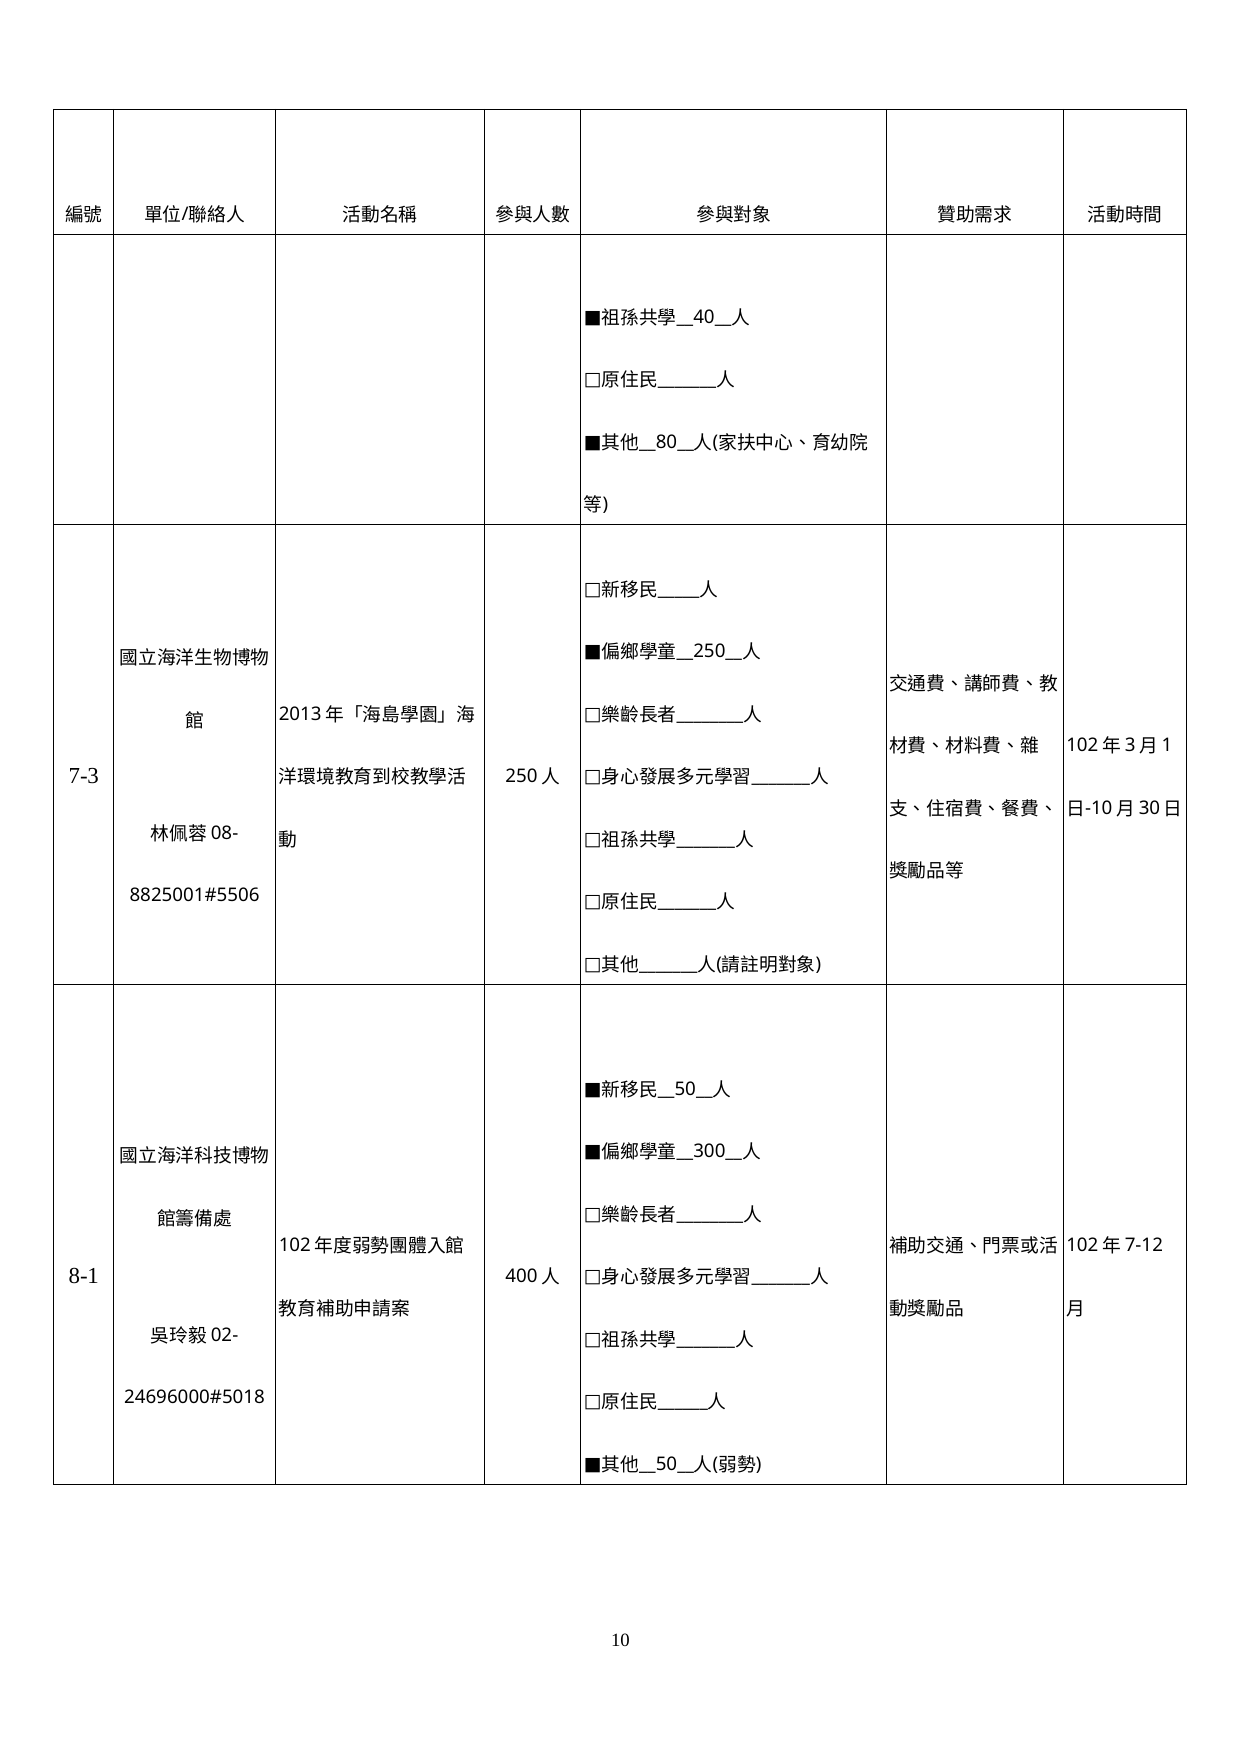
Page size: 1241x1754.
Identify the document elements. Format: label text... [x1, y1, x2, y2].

table_cell 國立海洋科技博物館籌備處 吳玲毅02-24696000#5018 [114, 985, 275, 1484]
table_cell 102年7-12月 [1064, 985, 1186, 1484]
table_header 參與對象 [581, 110, 886, 234]
table_header 參與人數 [485, 110, 580, 234]
table_header 單位/聯絡人 [114, 110, 275, 234]
table_header 活動名稱 [276, 110, 484, 234]
table_header 活動時間 [1064, 110, 1186, 234]
table_cell [54, 235, 113, 524]
table_cell □新移民_____人 ■偏鄉學童__250__人 □樂齡長者________人 □身心發展多元學習_______人 □祖孫共學_______人 □原住民_______人 □其他_______人(請註明對象) [581, 525, 886, 984]
table_cell 250人 [485, 525, 580, 984]
table_header 贊助需求 [887, 110, 1063, 234]
table_cell 2013年「海島學園」海洋環境教育到校教學活動 [276, 525, 484, 984]
table_cell ■新移民__50__人 ■偏鄉學童__300__人 □樂齡長者________人 □身心發展多元學習_______人 □祖孫共學_______人 □原住民______人 ■其他__50__人(弱勢) [581, 985, 886, 1484]
table_cell [276, 235, 484, 524]
table_cell [1064, 235, 1186, 524]
table_cell 8-1 [54, 985, 113, 1484]
table_cell 補助交通、門票或活動獎勵品 [887, 985, 1063, 1484]
table_cell 102年度弱勢團體入館教育補助申請案 [276, 985, 484, 1484]
table_cell 102年3月1日-10月30日 [1064, 525, 1186, 984]
table_cell 400人 [485, 985, 580, 1484]
table_cell [485, 235, 580, 524]
table_cell ■祖孫共學__40__人 □原住民_______人 ■其他__80__人(家扶中心、育幼院等) [581, 235, 886, 524]
table_cell [114, 235, 275, 524]
table_cell 交通費、講師費、教材費、材料費、雜支、住宿費、餐費、獎勵品等 [887, 525, 1063, 984]
table_cell 國立海洋生物博物館 林佩蓉08-8825001#5506 [114, 525, 275, 984]
table_header 編號 [54, 110, 113, 234]
table_cell 7-3 [54, 525, 113, 984]
table_cell [887, 235, 1063, 524]
